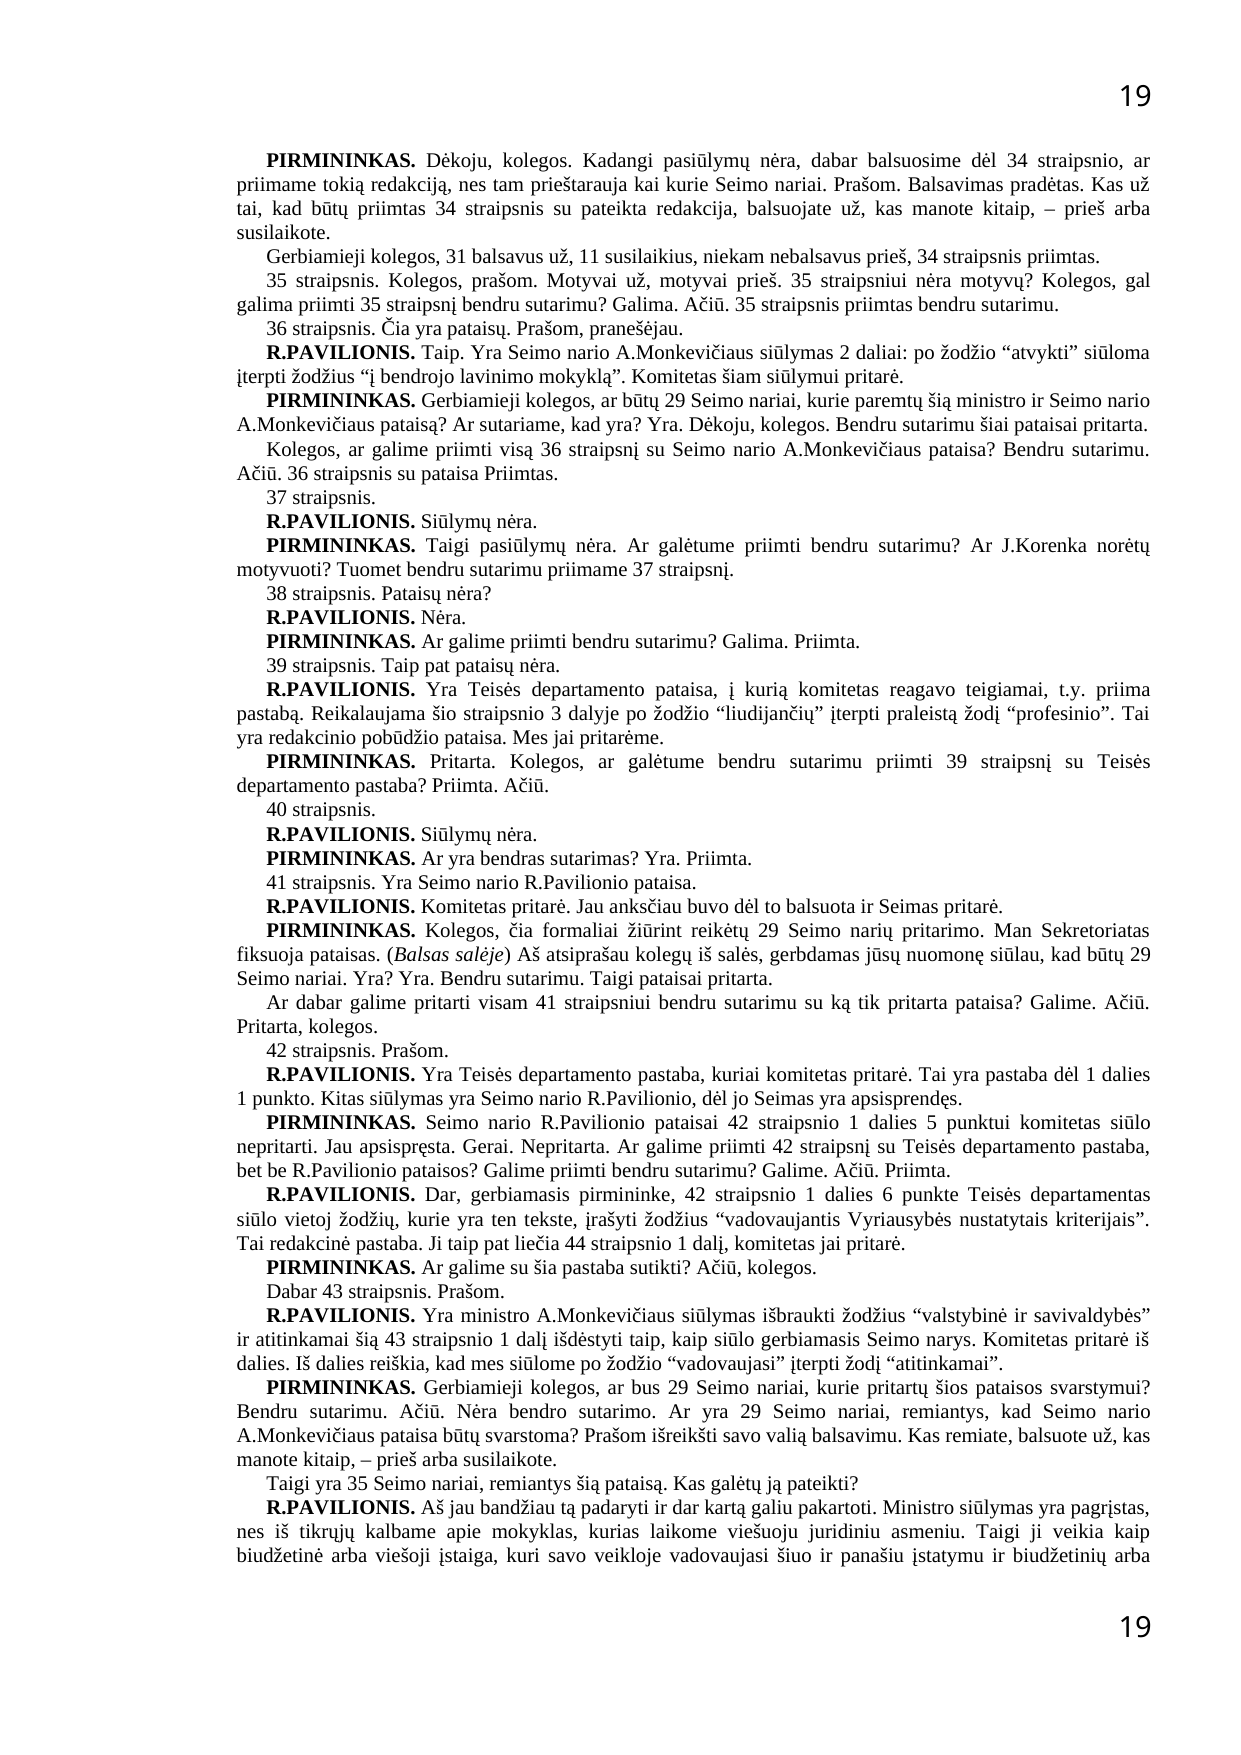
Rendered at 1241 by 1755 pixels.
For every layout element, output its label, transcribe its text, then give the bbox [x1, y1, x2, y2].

text R.PAVILIONIS. Siūlymų nėra. [236, 821, 1152, 846]
text R.PAVILIONIS. Yra Teisės departamento pataisa, į kurią komitetas reagavo teigiamai, t.y. priima pastabą. Reikalaujama šio straipsnio 3 dalyje po žodžio “liudijančių” įterpti praleistą žodį “profesinio”. Tai yra redakcinio pobūdžio pataisa. Mes jai pritarėme. [236, 677, 1152, 749]
text Ar dabar galime pritarti visam 41 straipsniui bendru sutarimu su ką tik pritarta pataisa? Galime. Ačiū. Pritarta, kolegos. [236, 990, 1152, 1038]
text Taigi yra 35 Seimo nariai, remiantys šią pataisą. Kas galėtų ją pateikti? [236, 1471, 1152, 1495]
text PIRMININKAS. Gerbiamieji kolegos, ar būtų 29 Seimo nariai, kurie paremtų šią ministro ir Seimo nario A.Monkevičiaus pataisą? Ar sutariame, kad yra? Yra. Dėkoju, kolegos. Bendru sutarimu šiai pataisai pritarta. [236, 388, 1152, 436]
text 39 straipsnis. Taip pat pataisų nėra. [236, 653, 1152, 677]
text R.PAVILIONIS. Yra Teisės departamento pastaba, kuriai komitetas pritarė. Tai yra pastaba dėl 1 dalies 1 punkto. Kitas siūlymas yra Seimo nario R.Pavilionio, dėl jo Seimas yra apsisprendęs. [236, 1062, 1152, 1110]
text PIRMININKAS. Dėkoju, kolegos. Kadangi pasiūlymų nėra, dabar balsuosime dėl 34 straipsnio, ar priimame tokią redakciją, nes tam prieštarauja kai kurie Seimo nariai. Prašom. Balsavimas pradėtas. Kas už tai, kad būtų priimtas 34 straipsnis su pateikta redakcija, balsuojate už, kas manote kitaip, – prieš arba susilaikote. [236, 148, 1152, 244]
text Kolegos, ar galime priimti visą 36 straipsnį su Seimo nario A.Monkevičiaus pataisa? Bendru sutarimu. Ačiū. 36 straipsnis su pataisa Priimtas. [236, 436, 1152, 484]
text PIRMININKAS. Kolegos, čia formaliai žiūrint reikėtų 29 Seimo narių pritarimo. Man Sekretoriatas fiksuoja pataisas. (Balsas salėje) Aš atsiprašau kolegų iš salės, gerbdamas jūsų nuomonę siūlau, kad būtų 29 Seimo nariai. Yra? Yra. Bendru sutarimu. Taigi pataisai pritarta. [236, 918, 1152, 990]
text PIRMININKAS. Seimo nario R.Pavilionio pataisai 42 straipsnio 1 dalies 5 punktui komitetas siūlo nepritarti. Jau apsispręsta. Gerai. Nepritarta. Ar galime priimti 42 straipsnį su Teisės departamento pastaba, bet be R.Pavilionio pataisos? Galime priimti bendru sutarimu? Galime. Ačiū. Priimta. [236, 1110, 1152, 1182]
text PIRMININKAS. Gerbiamieji kolegos, ar bus 29 Seimo nariai, kurie pritartų šios pataisos svarstymui? Bendru sutarimu. Ačiū. Nėra bendro sutarimo. Ar yra 29 Seimo nariai, remiantys, kad Seimo nario A.Monkevičiaus pataisa būtų svarstoma? Prašom išreikšti savo valią balsavimu. Kas remiate, balsuote už, kas manote kitaip, – prieš arba susilaikote. [236, 1375, 1152, 1471]
text R.PAVILIONIS. Siūlymų nėra. [236, 509, 1152, 533]
text 35 straipsnis. Kolegos, prašom. Motyvai už, motyvai prieš. 35 straipsniui nėra motyvų? Kolegos, gal galima priimti 35 straipsnį bendru sutarimu? Galima. Ačiū. 35 straipsnis priimtas bendru sutarimu. [236, 268, 1152, 316]
text PIRMININKAS. Ar galime priimti bendru sutarimu? Galima. Priimta. [236, 629, 1152, 653]
text Dabar 43 straipsnis. Prašom. [236, 1279, 1152, 1303]
text R.PAVILIONIS. Dar, gerbiamasis pirmininke, 42 straipsnio 1 dalies 6 punkte Teisės departamentas siūlo vietoj žodžių, kurie yra ten tekste, įrašyti žodžius “vadovaujantis Vyriausybės nustatytais kriterijais”. Tai redakcinė pastaba. Ji taip pat liečia 44 straipsnio 1 dalį, komitetas jai pritarė. [236, 1182, 1152, 1254]
text R.PAVILIONIS. Yra ministro A.Monkevičiaus siūlymas išbraukti žodžius “valstybinė ir savivaldybės” ir atitinkamai šią 43 straipsnio 1 dalį išdėstyti taip, kaip siūlo gerbiamasis Seimo narys. Komitetas pritarė iš dalies. Iš dalies reiškia, kad mes siūlome po žodžio “vadovaujasi” įterpti žodį “atitinkamai”. [236, 1303, 1152, 1375]
text R.PAVILIONIS. Aš jau bandžiau tą padaryti ir dar kartą galiu pakartoti. Ministro siūlymas yra pagrįstas, nes iš tikrųjų kalbame apie mokyklas, kurias laikome viešuoju juridiniu asmeniu. Taigi ji veikia kaip biudžetinė arba viešoji įstaiga, kuri savo veikloje vadovaujasi šiuo ir panašiu įstatymu ir biudžetinių arba [236, 1495, 1152, 1567]
text PIRMININKAS. Ar yra bendras sutarimas? Yra. Priimta. [236, 846, 1152, 869]
text R.PAVILIONIS. Komitetas pritarė. Jau anksčiau buvo dėl to balsuota ir Seimas pritarė. [236, 894, 1152, 918]
text Gerbiamieji kolegos, 31 balsavus už, 11 susilaikius, niekam nebalsavus prieš, 34 straipsnis priimtas. [236, 244, 1152, 268]
text 36 straipsnis. Čia yra pataisų. Prašom, pranešėjau. [236, 316, 1152, 340]
text 41 straipsnis. Yra Seimo nario R.Pavilionio pataisa. [236, 869, 1152, 894]
text 40 straipsnis. [236, 797, 1152, 821]
text PIRMININKAS. Ar galime su šia pastaba sutikti? Ačiū, kolegos. [236, 1254, 1152, 1279]
text R.PAVILIONIS. Nėra. [236, 605, 1152, 629]
text 38 straipsnis. Pataisų nėra? [236, 581, 1152, 605]
text 42 straipsnis. Prašom. [236, 1038, 1152, 1062]
text 37 straipsnis. [236, 484, 1152, 509]
text R.PAVILIONIS. Taip. Yra Seimo nario A.Monkevičiaus siūlymas 2 daliai: po žodžio “atvykti” siūloma įterpti žodžius “į bendrojo lavinimo mokyklą”. Komitetas šiam siūlymui pritarė. [236, 340, 1152, 388]
text PIRMININKAS. Taigi pasiūlymų nėra. Ar galėtume priimti bendru sutarimu? Ar J.Korenka norėtų motyvuoti? Tuomet bendru sutarimu priimame 37 straipsnį. [236, 533, 1152, 581]
text PIRMININKAS. Pritarta. Kolegos, ar galėtume bendru sutarimu priimti 39 straipsnį su Teisės departamento pastaba? Priimta. Ačiū. [236, 749, 1152, 797]
